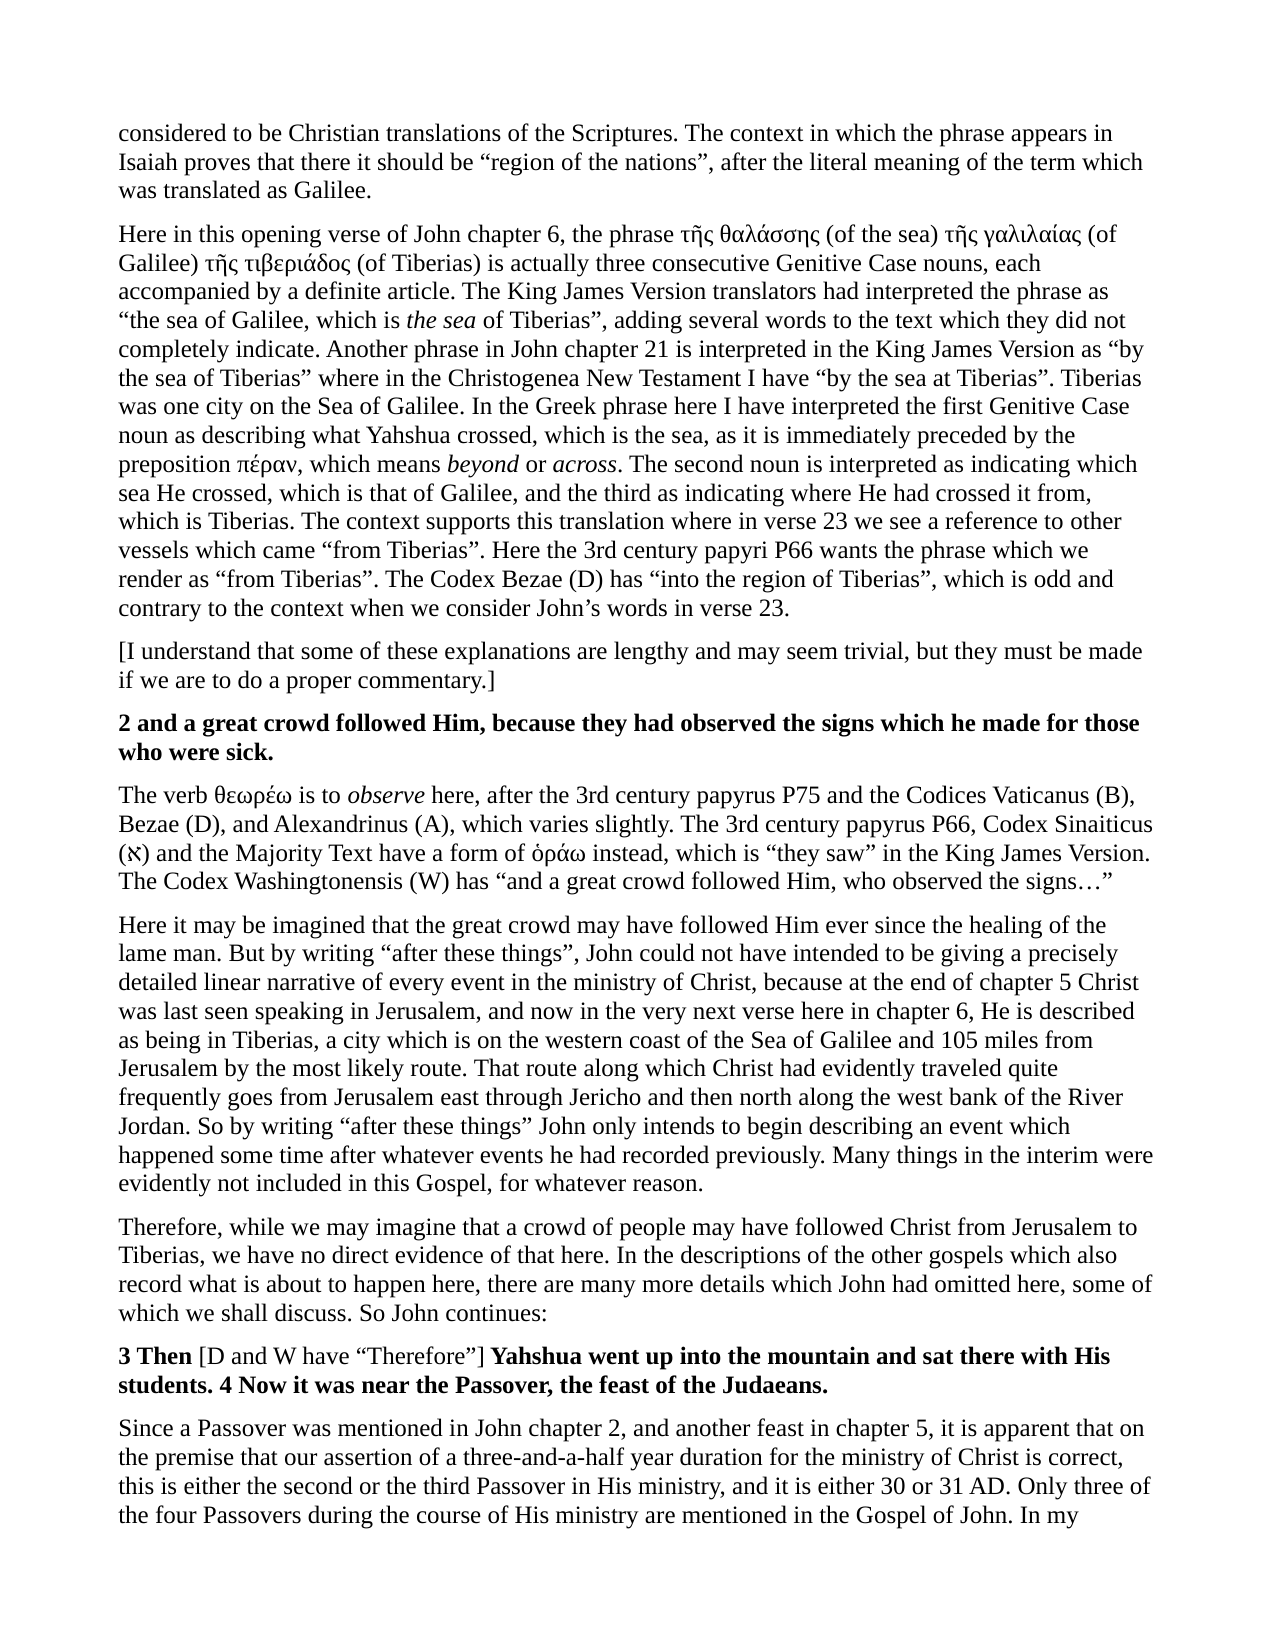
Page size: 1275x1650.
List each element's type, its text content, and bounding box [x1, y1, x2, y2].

text considered to be Christian translations of the Scriptures. The context in which the phrase appears in Isaiah proves that there it should be “region of the nations”, after the literal meaning of the term which was translated as Galilee. [118, 118, 1157, 204]
text 3 Then [D and W have “Therefore”] Yahshua went up into the mountain and sat there with His students. 4 Now it was near the Passover, the feast of the Judaeans. [118, 1341, 1157, 1399]
text 2 and a great crowd followed Him, because they had observed the signs which he made for those who were sick. [118, 708, 1157, 766]
text The verb θεωρέω is to observe here, after the 3rd century papyrus P75 and the Codices Vaticanus (B), Bezae (D), and Alexandrinus (A), which varies slightly. The 3rd century papyrus P66, Codex Sinaiticus (א) and the Majority Text have a form of ὁράω instead, which is “they saw” in the King James Version. The Codex Washingtonensis (W) has “and a great crowd followed Him, who observed the signs…” [118, 780, 1157, 895]
text Here in this opening verse of John chapter 6, the phrase τῆς θαλάσσης (of the sea) τῆς γαλιλαίας (of Galilee) τῆς τιβεριάδος (of Tiberias) is actually three consecutive Genitive Case nouns, each accompanied by a definite article. The King James Version translators had interpreted the phrase as “the sea of Galilee, which is the sea of Tiberias”, adding several words to the text which they did not completely indicate. Another phrase in John chapter 21 is interpreted in the King James Version as “by the sea of Tiberias” where in the Christogenea New Testament I have “by the sea at Tiberias”. Tiberias was one city on the Sea of Galilee. In the Greek phrase here I have interpreted the first Genitive Case noun as describing what Yahshua crossed, which is the sea, as it is immediately preceded by the preposition πέραν, which means beyond or across. The second noun is interpreted as indicating which sea He crossed, which is that of Galilee, and the third as indicating where He had crossed it from, which is Tiberias. The context supports this translation where in verse 23 we see a reference to other vessels which came “from Tiberias”. Here the 3rd century papyri P66 wants the phrase which we render as “from Tiberias”. The Codex Bezae (D) has “into the region of Tiberias”, which is odd and contrary to the context when we consider John’s words in verse 23. [118, 219, 1157, 621]
text [I understand that some of these explanations are lengthy and may seem trivial, but they must be made if we are to do a proper commentary.] [118, 636, 1157, 693]
text Since a Passover was mentioned in John chapter 2, and another feast in chapter 5, it is apparent that on the premise that our assertion of a three-and-a-half year duration for the ministry of Christ is correct, this is either the second or the third Passover in His ministry, and it is either 30 or 31 AD. Only three of the four Passovers during the course of His ministry are mentioned in the Gospel of John. In my [118, 1413, 1157, 1528]
text Therefore, while we may imagine that a crowd of people may have followed Christ from Jerusalem to Tiberias, we have no direct evidence of that here. In the descriptions of the other gospels which also record what is about to happen here, there are many more details which John had omitted here, some of which we shall discuss. So John continues: [118, 1212, 1157, 1327]
text Here it may be imagined that the great crowd may have followed Him ever since the healing of the lame man. But by writing “after these things”, John could not have intended to be giving a precisely detailed linear narrative of every event in the ministry of Christ, because at the end of chapter 5 Christ was last seen speaking in Jerusalem, and now in the very next verse here in chapter 6, He is described as being in Tiberias, a city which is on the western coast of the Sea of Galilee and 105 miles from Jerusalem by the most likely route. That route along which Christ had evidently traveled quite frequently goes from Jerusalem east through Jericho and then north along the west bank of the River Jordan. So by writing “after these things” John only intends to begin describing an event which happened some time after whatever events he had recorded previously. Many things in the interim were evidently not included in this Gospel, for whatever reason. [118, 910, 1157, 1197]
